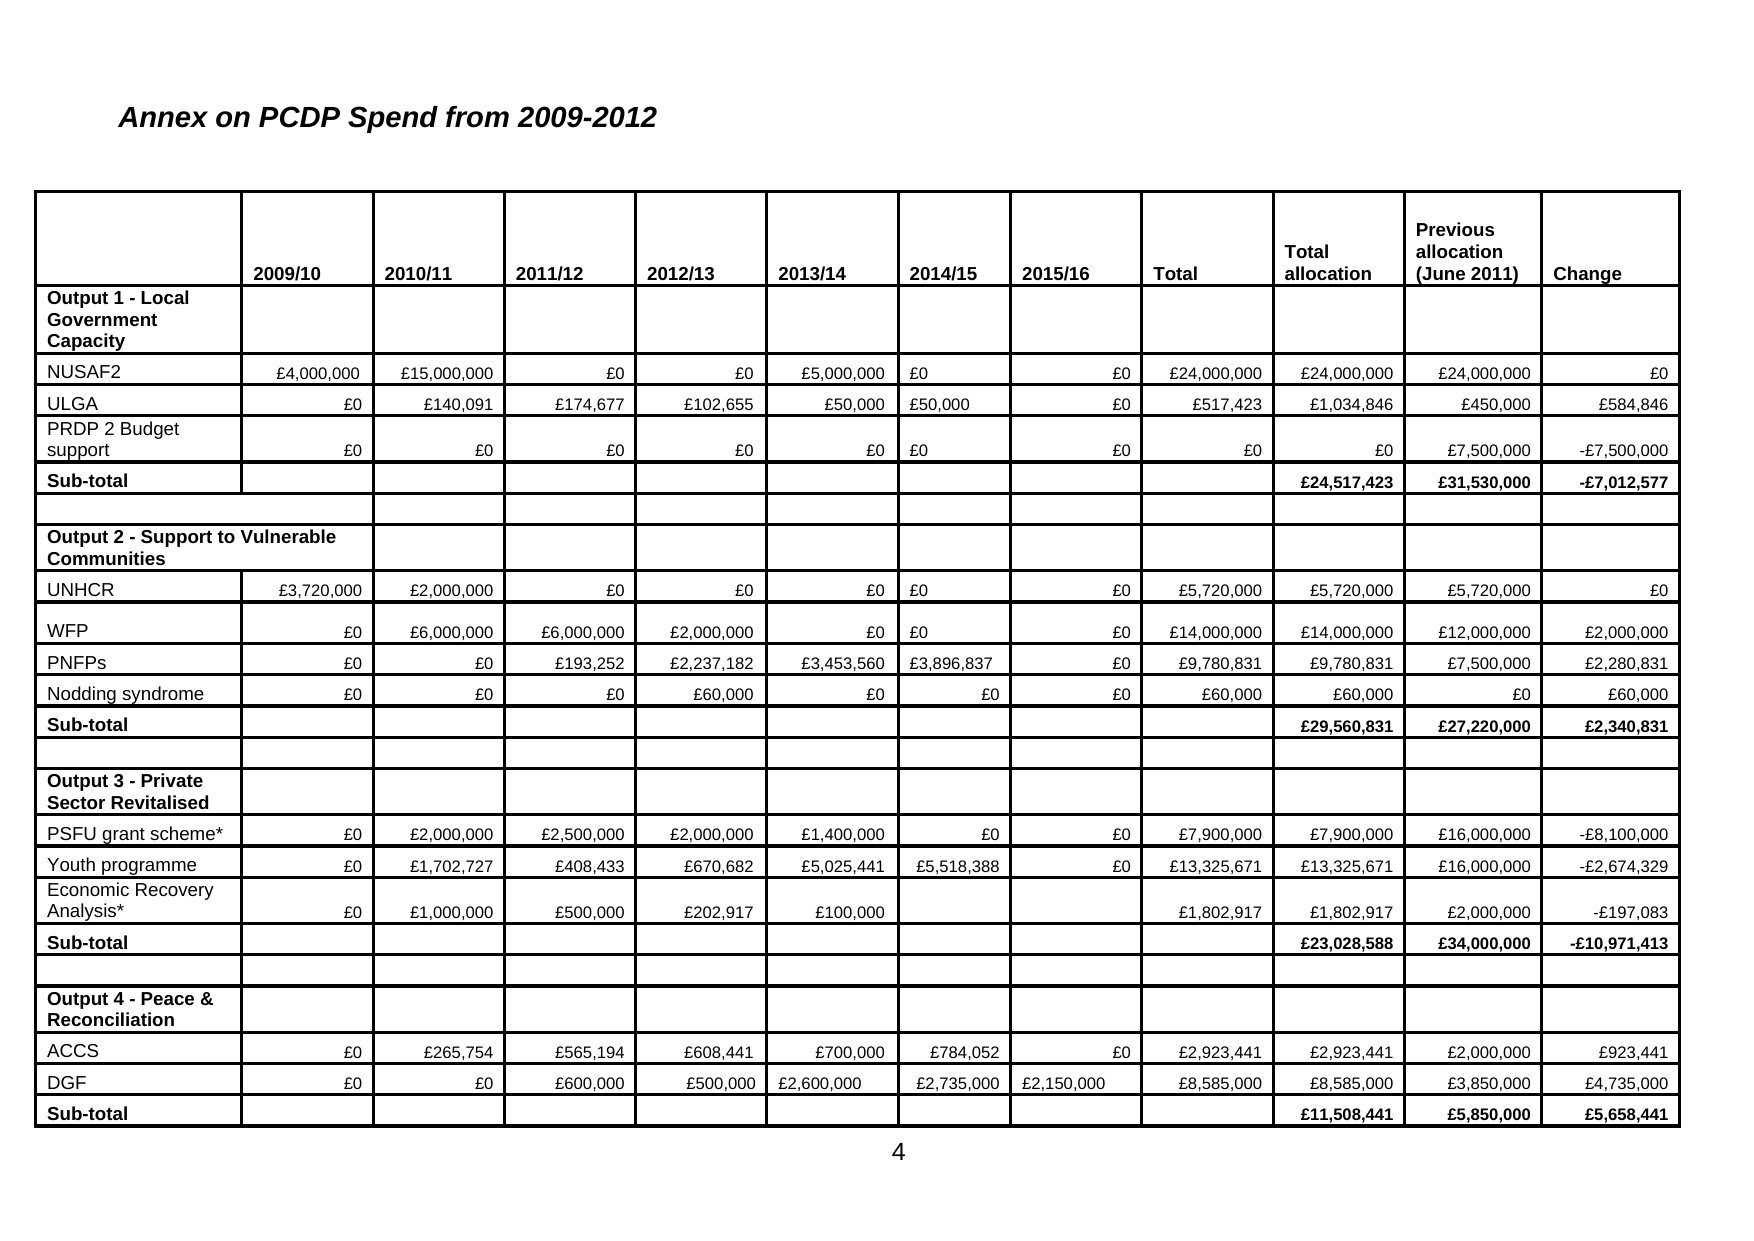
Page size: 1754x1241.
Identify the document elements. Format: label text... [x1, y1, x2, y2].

table_cell [506, 708, 634, 736]
table_cell [506, 956, 634, 984]
table_cell [37, 739, 240, 767]
table_cell -£7,012,577 [1543, 464, 1678, 492]
table_cell £60,000 [637, 676, 765, 704]
table_cell £0 [375, 676, 503, 704]
table_cell £3,453,560 [768, 645, 897, 673]
table_cell [1406, 287, 1540, 352]
table_cell £0 [243, 848, 372, 876]
table_cell £0 [1012, 676, 1140, 704]
table_cell £8,585,000 [1143, 1065, 1272, 1093]
table_cell [506, 988, 634, 1031]
table_cell [243, 464, 372, 492]
table_cell £408,433 [506, 848, 634, 876]
table_cell [1275, 495, 1403, 523]
table_cell [1143, 925, 1272, 953]
table_cell £3,720,000 [243, 572, 372, 600]
table_cell £2,923,441 [1275, 1034, 1403, 1062]
table_cell £2,735,000 [900, 1065, 1009, 1093]
table_cell [637, 925, 765, 953]
table_cell [637, 708, 765, 736]
table_cell £0 [1012, 848, 1140, 876]
table_cell £2,000,000 [375, 816, 503, 844]
table_cell £31,530,000 [1406, 464, 1540, 492]
table_cell £0 [637, 417, 765, 460]
table_cell £0 [900, 355, 1009, 383]
table_cell £27,220,000 [1406, 708, 1540, 736]
table_cell -£2,674,329 [1543, 848, 1678, 876]
table_cell £0 [1012, 355, 1140, 383]
table_cell £2,150,000 [1012, 1065, 1140, 1093]
table_cell £670,682 [637, 848, 765, 876]
table_cell £6,000,000 [375, 604, 503, 642]
table_cell £0 [768, 417, 897, 460]
table_cell £0 [1012, 572, 1140, 600]
table_cell £0 [1543, 572, 1678, 600]
table_cell £450,000 [1406, 386, 1540, 414]
table_cell £600,000 [506, 1065, 634, 1093]
table_cell £2,340,831 [1543, 708, 1678, 736]
table_cell £0 [375, 1065, 503, 1093]
table_cell [375, 464, 503, 492]
table_cell £5,720,000 [1143, 572, 1272, 600]
table_cell [900, 287, 1009, 352]
table_cell [1143, 708, 1272, 736]
table_cell [637, 287, 765, 352]
table_cell [1275, 770, 1403, 813]
table_cell WFP [37, 604, 240, 642]
table_cell £6,000,000 [506, 604, 634, 642]
table_cell Sub-total [37, 708, 240, 736]
table_cell £7,500,000 [1406, 645, 1540, 673]
table_cell [506, 495, 634, 523]
table_cell [1012, 739, 1140, 767]
table_cell £34,000,000 [1406, 925, 1540, 953]
table_cell £2,600,000 [768, 1065, 897, 1093]
table_cell UNHCR [37, 572, 240, 600]
table_cell £5,025,441 [768, 848, 897, 876]
table_cell £2,000,000 [375, 572, 503, 600]
table_cell [637, 770, 765, 813]
table_cell £784,052 [900, 1034, 1009, 1062]
table_cell [1143, 956, 1272, 984]
table_cell [900, 708, 1009, 736]
table_cell [1012, 708, 1140, 736]
table_cell £0 [1143, 417, 1272, 460]
table_cell -£197,083 [1543, 879, 1678, 922]
table_cell £0 [637, 572, 765, 600]
table_cell [375, 1096, 503, 1124]
table_cell [1543, 287, 1678, 352]
table_header 2014/15 [900, 193, 1009, 284]
table_cell £0 [1406, 676, 1540, 704]
table_cell £7,900,000 [1275, 816, 1403, 844]
table_cell £1,000,000 [375, 879, 503, 922]
table_cell £0 [637, 355, 765, 383]
table_header 2012/13 [637, 193, 765, 284]
table_cell [637, 495, 765, 523]
table_cell [768, 495, 897, 523]
table_cell £13,325,671 [1143, 848, 1272, 876]
table_cell £0 [243, 417, 372, 460]
table_cell £0 [375, 645, 503, 673]
table_cell [1275, 988, 1403, 1031]
table_cell Sub-total [37, 925, 240, 953]
table_cell [900, 495, 1009, 523]
table_cell £193,252 [506, 645, 634, 673]
table_cell £29,560,831 [1275, 708, 1403, 736]
table_cell £5,720,000 [1406, 572, 1540, 600]
table_cell £16,000,000 [1406, 848, 1540, 876]
table_cell [375, 956, 503, 984]
table_cell [1406, 739, 1540, 767]
table_cell £265,754 [375, 1034, 503, 1062]
table_cell [1012, 1096, 1140, 1124]
table_cell £0 [1543, 355, 1678, 383]
table_cell [768, 464, 897, 492]
table_cell [243, 708, 372, 736]
table_cell [900, 956, 1009, 984]
table_cell £12,000,000 [1406, 604, 1540, 642]
table_cell Nodding syndrome [37, 676, 240, 704]
table_cell [243, 925, 372, 953]
table_cell £4,735,000 [1543, 1065, 1678, 1093]
table_cell £0 [243, 1065, 372, 1093]
table_cell [375, 988, 503, 1031]
table_cell [243, 739, 372, 767]
table_cell £50,000 [768, 386, 897, 414]
table_cell [1543, 526, 1678, 569]
table_cell £0 [506, 417, 634, 460]
table_cell Output 3 - Private Sector Revitalised [37, 770, 240, 813]
table_cell £24,517,423 [1275, 464, 1403, 492]
table_cell £2,000,000 [1543, 604, 1678, 642]
table_cell NUSAF2 [37, 355, 240, 383]
table_cell £0 [1012, 816, 1140, 844]
table_cell £8,585,000 [1275, 1065, 1403, 1093]
table_cell [768, 287, 897, 352]
table_cell [1012, 287, 1140, 352]
table_cell £700,000 [768, 1034, 897, 1062]
table_cell [768, 956, 897, 984]
table_cell Sub-total [37, 1096, 240, 1124]
table_cell £2,280,831 [1543, 645, 1678, 673]
table_cell [375, 770, 503, 813]
table_cell [1143, 739, 1272, 767]
table_cell [1012, 464, 1140, 492]
table_cell [637, 526, 765, 569]
table_cell £3,896,837 [900, 645, 1009, 673]
table_cell [37, 956, 240, 984]
table_cell [1012, 925, 1140, 953]
table_cell [37, 495, 372, 523]
table_cell [900, 526, 1009, 569]
table_cell £0 [243, 604, 372, 642]
table_cell £0 [1012, 645, 1140, 673]
table_cell £2,000,000 [637, 604, 765, 642]
table_cell [1012, 988, 1140, 1031]
table_cell £0 [243, 816, 372, 844]
table_cell Sub-total [37, 464, 240, 492]
table_cell £0 [900, 816, 1009, 844]
table_cell [1143, 1096, 1272, 1124]
table_cell [375, 739, 503, 767]
table_cell £0 [243, 879, 372, 922]
table_cell £7,900,000 [1143, 816, 1272, 844]
table_cell £11,508,441 [1275, 1096, 1403, 1124]
table_cell [1275, 287, 1403, 352]
table_cell ACCS [37, 1034, 240, 1062]
table_cell -£7,500,000 [1543, 417, 1678, 460]
table_cell £0 [506, 572, 634, 600]
table_cell £3,850,000 [1406, 1065, 1540, 1093]
table_cell Output 4 - Peace & Reconciliation [37, 988, 240, 1031]
table_cell £0 [768, 604, 897, 642]
table_cell £13,325,671 [1275, 848, 1403, 876]
table_header Total [1143, 193, 1272, 284]
table_cell [375, 287, 503, 352]
table_cell £565,194 [506, 1034, 634, 1062]
table_cell £0 [1012, 604, 1140, 642]
table_cell £0 [243, 386, 372, 414]
table_cell [1275, 739, 1403, 767]
table_cell £1,702,727 [375, 848, 503, 876]
table_cell £0 [900, 676, 1009, 704]
table_cell [1406, 770, 1540, 813]
table_header 2013/14 [768, 193, 897, 284]
table_cell £0 [1012, 386, 1140, 414]
table_cell [1143, 770, 1272, 813]
table_cell Youth programme [37, 848, 240, 876]
table_cell £9,780,831 [1143, 645, 1272, 673]
table_cell £5,000,000 [768, 355, 897, 383]
table_cell £2,000,000 [1406, 879, 1540, 922]
table_cell £500,000 [637, 1065, 765, 1093]
table_cell [243, 770, 372, 813]
table_cell [375, 708, 503, 736]
table_cell £60,000 [1275, 676, 1403, 704]
table_cell £1,802,917 [1143, 879, 1272, 922]
table_cell £0 [1012, 1034, 1140, 1062]
table_cell £500,000 [506, 879, 634, 922]
table_cell £0 [768, 676, 897, 704]
table_cell £174,677 [506, 386, 634, 414]
table_cell -£10,971,413 [1543, 925, 1678, 953]
table_cell £23,028,588 [1275, 925, 1403, 953]
table_cell Economic Recovery Analysis* [37, 879, 240, 922]
table_header 2009/10 [243, 193, 372, 284]
table_cell [1012, 495, 1140, 523]
table_cell £517,423 [1143, 386, 1272, 414]
table_cell £60,000 [1543, 676, 1678, 704]
table_cell £1,802,917 [1275, 879, 1403, 922]
subtitle Annex on PCDP Spend from 2009-2012 [118, 100, 1679, 133]
table_cell [900, 464, 1009, 492]
table_cell £0 [506, 676, 634, 704]
table_cell [900, 739, 1009, 767]
table_cell £0 [506, 355, 634, 383]
table_cell [637, 956, 765, 984]
table_cell £60,000 [1143, 676, 1272, 704]
table_cell £584,846 [1543, 386, 1678, 414]
table_cell £0 [243, 676, 372, 704]
table_cell £2,237,182 [637, 645, 765, 673]
table_cell [1275, 526, 1403, 569]
table_cell £0 [1275, 417, 1403, 460]
table_cell [768, 1096, 897, 1124]
table_header 2010/11 [375, 193, 503, 284]
table_cell [1406, 526, 1540, 569]
table_cell [768, 770, 897, 813]
table_cell [900, 1096, 1009, 1124]
table_cell [506, 925, 634, 953]
table_cell [1012, 526, 1140, 569]
table_cell £0 [900, 604, 1009, 642]
table_cell Output 2 - Support to Vulnerable Communities [37, 526, 372, 569]
table_cell £140,091 [375, 386, 503, 414]
table_cell £9,780,831 [1275, 645, 1403, 673]
table_cell [243, 988, 372, 1031]
table_cell PNFPs [37, 645, 240, 673]
table_cell [1543, 988, 1678, 1031]
table_cell [375, 495, 503, 523]
table_cell £7,500,000 [1406, 417, 1540, 460]
table_header 2015/16 [1012, 193, 1140, 284]
table_cell [1143, 287, 1272, 352]
table_cell £0 [900, 572, 1009, 600]
table_cell [637, 464, 765, 492]
table_cell [768, 526, 897, 569]
table_cell [637, 988, 765, 1031]
table_cell [1143, 526, 1272, 569]
table_cell £14,000,000 [1275, 604, 1403, 642]
table_cell -£8,100,000 [1543, 816, 1678, 844]
table_cell £24,000,000 [1143, 355, 1272, 383]
table_cell [506, 1096, 634, 1124]
table_cell [506, 526, 634, 569]
table_cell [1543, 739, 1678, 767]
table_cell [375, 925, 503, 953]
table_cell £4,000,000 [243, 355, 372, 383]
table_cell [900, 770, 1009, 813]
table_header Change [1543, 193, 1678, 284]
table_cell [1143, 464, 1272, 492]
table_cell Output 1 - Local Government Capacity [37, 287, 240, 352]
table_cell £2,000,000 [1406, 1034, 1540, 1062]
table_cell [1012, 879, 1140, 922]
table_cell £0 [768, 572, 897, 600]
table_cell £0 [1012, 417, 1140, 460]
table_cell [1406, 988, 1540, 1031]
table_cell [1406, 495, 1540, 523]
table_cell [506, 770, 634, 813]
table_cell £16,000,000 [1406, 816, 1540, 844]
table_cell [1275, 956, 1403, 984]
table_cell £1,400,000 [768, 816, 897, 844]
table_cell [1406, 956, 1540, 984]
table_cell £24,000,000 [1275, 355, 1403, 383]
table_cell £14,000,000 [1143, 604, 1272, 642]
table_cell ULGA [37, 386, 240, 414]
table_cell PRDP 2 Budget support [37, 417, 240, 460]
table_cell £100,000 [768, 879, 897, 922]
table_cell [768, 708, 897, 736]
table_cell [768, 925, 897, 953]
table_cell [506, 739, 634, 767]
table_cell [1543, 495, 1678, 523]
table_cell £0 [243, 1034, 372, 1062]
table_cell £2,500,000 [506, 816, 634, 844]
table_cell [243, 287, 372, 352]
table_cell £5,850,000 [1406, 1096, 1540, 1124]
table_cell £2,923,441 [1143, 1034, 1272, 1062]
table_cell £1,034,846 [1275, 386, 1403, 414]
table_cell £102,655 [637, 386, 765, 414]
table_cell £202,917 [637, 879, 765, 922]
table_cell £5,518,388 [900, 848, 1009, 876]
table_cell £0 [243, 645, 372, 673]
table_cell [637, 1096, 765, 1124]
table_cell [768, 988, 897, 1031]
table_cell [506, 464, 634, 492]
table_header Total allocation [1275, 193, 1403, 284]
table_cell £5,720,000 [1275, 572, 1403, 600]
table_cell [1543, 770, 1678, 813]
table_cell [1143, 495, 1272, 523]
table_header [37, 193, 240, 284]
table_cell [900, 879, 1009, 922]
table_cell PSFU grant scheme* [37, 816, 240, 844]
table_cell [768, 739, 897, 767]
table_cell [637, 739, 765, 767]
table_cell [375, 526, 503, 569]
table_cell £608,441 [637, 1034, 765, 1062]
table_cell [900, 925, 1009, 953]
table_cell £24,000,000 [1406, 355, 1540, 383]
table_cell £15,000,000 [375, 355, 503, 383]
table_cell DGF [37, 1065, 240, 1093]
table_cell £0 [900, 417, 1009, 460]
table_cell [1012, 770, 1140, 813]
table_cell [1012, 956, 1140, 984]
table_header 2011/12 [506, 193, 634, 284]
table_cell [900, 988, 1009, 1031]
table_cell £923,441 [1543, 1034, 1678, 1062]
table_cell £2,000,000 [637, 816, 765, 844]
table_cell [506, 287, 634, 352]
table_cell £50,000 [900, 386, 1009, 414]
table_cell [1543, 956, 1678, 984]
table_cell [243, 956, 372, 984]
table_header Previous allocation (June 2011) [1406, 193, 1540, 284]
table_cell [1143, 988, 1272, 1031]
table_cell [243, 1096, 372, 1124]
table_cell £5,658,441 [1543, 1096, 1678, 1124]
table_cell £0 [375, 417, 503, 460]
